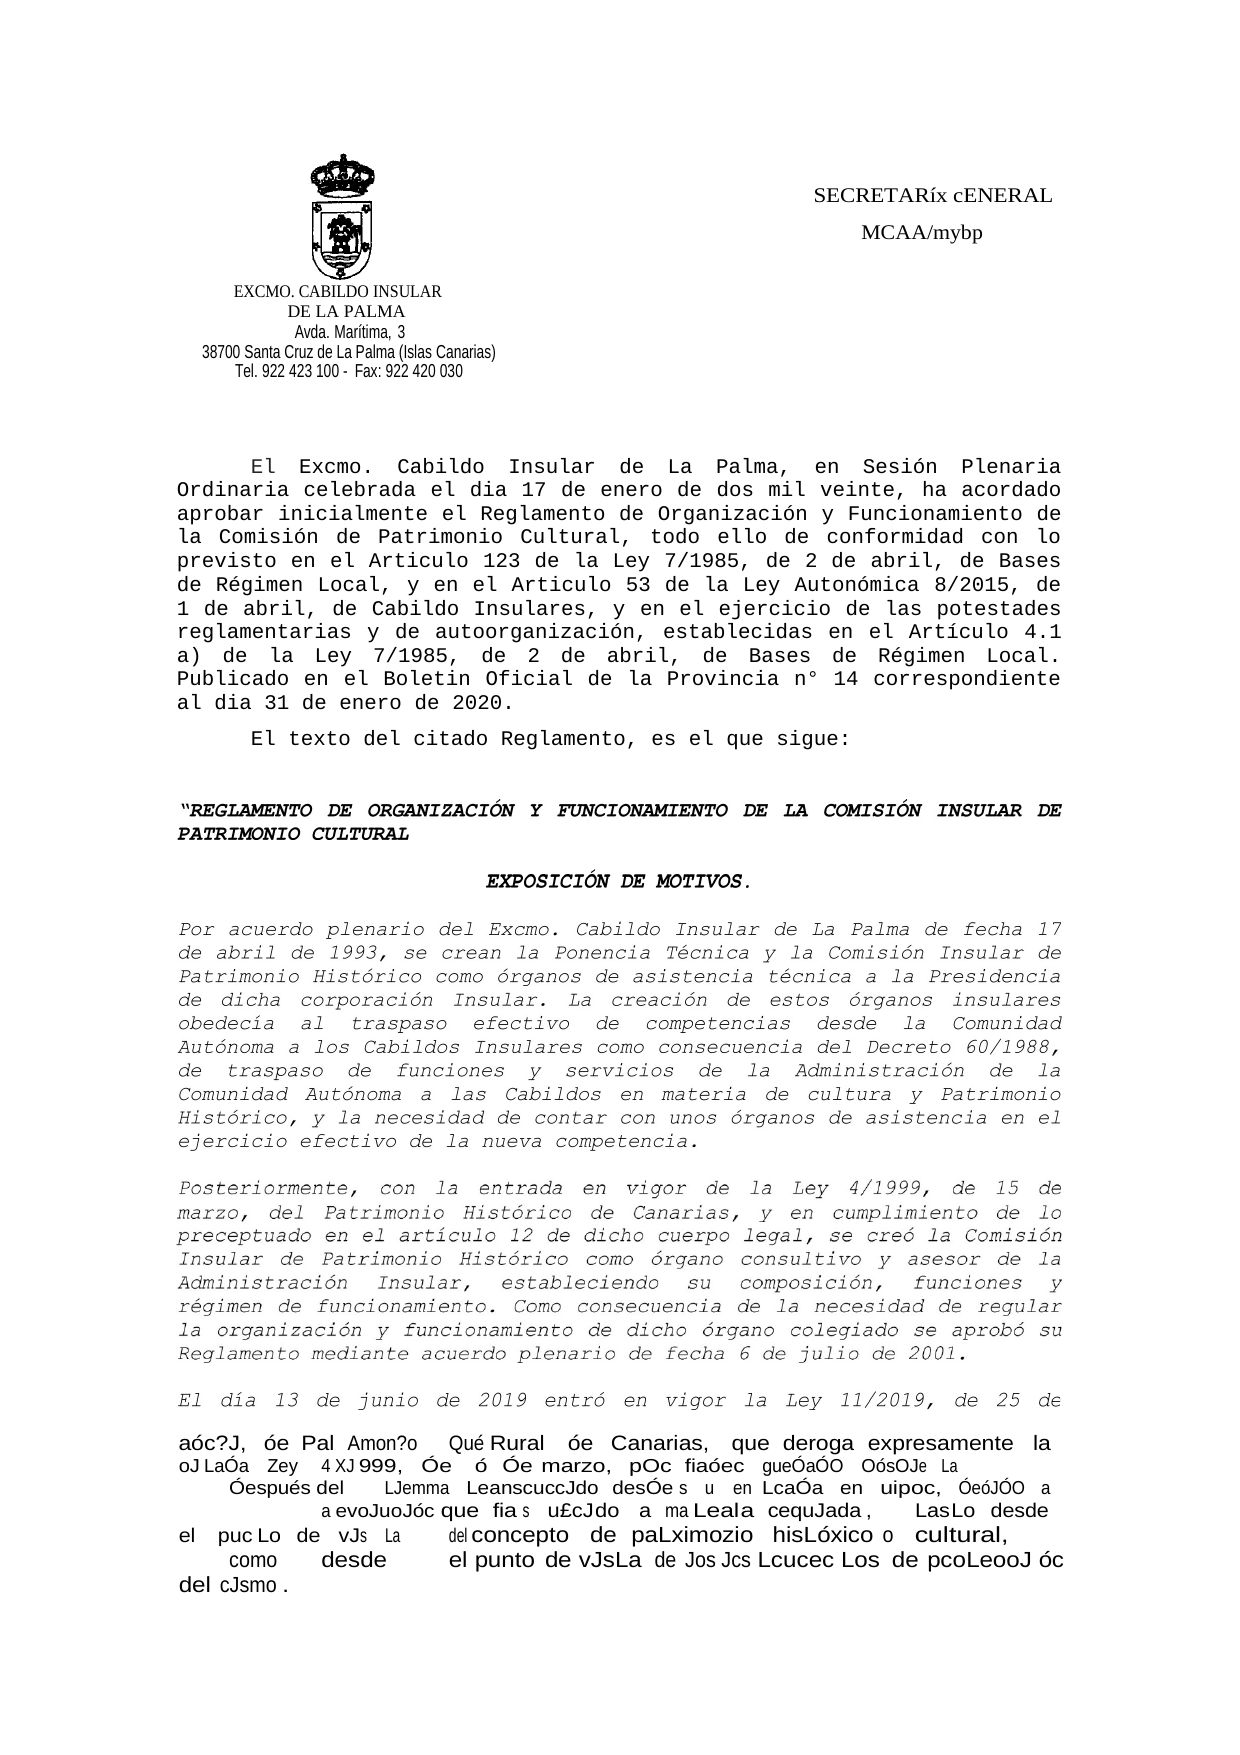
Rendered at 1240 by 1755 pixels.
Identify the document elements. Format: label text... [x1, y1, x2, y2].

text El texto del citado Reglamento, es el que sigue: [251, 728, 1077, 752]
subtitle SECRETARíx cENERAL [813, 183, 1077, 207]
text Avda. Marítima, 3 [292, 322, 407, 343]
text MCAA/mybp [861, 220, 1077, 244]
text aóc?J, óe Pal Amon?o Qué Rural óe Canarias, que deroga expresamente la oJ LaÓa Zey 4 XJ 999, Óe ó Óe marzo, pOc fiaóec gueÓaÓO OósOJe La Óespués del LJemma LeanscuccJdo desÓe s u en LcaÓa en uipoc, ÓeóJÓO a a evoJuoJóc que fia s u£cJdo a ma Leala cequJada , LasLo desde el puc Lo de vJs La del concepto de paLximozio hisLóxico o cultural, como desde el punto de vJsLa de Jos Jcs Lcucec Los de pcoLeooJ óc del cJsmo . [178, 1431, 1067, 1597]
subtitle El Excmo. Cabildo Insular de La Palma, en Sesión Plenaria Ordinaria celebrada el dia 17 de enero de dos mil veinte, ha acordado aprobar inicialmente el Reglamento de Organización y Funcionamiento de la Comisión de Patrimonio Cultural, todo ello de conformidad con lo previsto en el Articulo 123 de la Ley 7/1985, de 2 de abril, de Bases de Régimen Local, y en el Articulo 53 de la Ley Autonómica 8/2015, de 1 de abril, de Cabildo Insulares, y en el ejercicio de las potestades reglamentarias y de autoorganización, establecidas en el Artículo 4.1 a) de la Ley 7/1985, de 2 de abril, de Bases de Régimen Local. Publicado en el Boletin Oficial de la Provincia n° 14 correspondiente al dia 31 de enero de 2020. [177, 456, 1062, 716]
text EXCMO. CABILDO INSULAR DE LA PALMA [233, 281, 443, 321]
text 38700 Santa Cruz de La Palma (Islas Canarias) Tel. 922 423 100 - Fax: 922 420 030 [200, 343, 498, 382]
